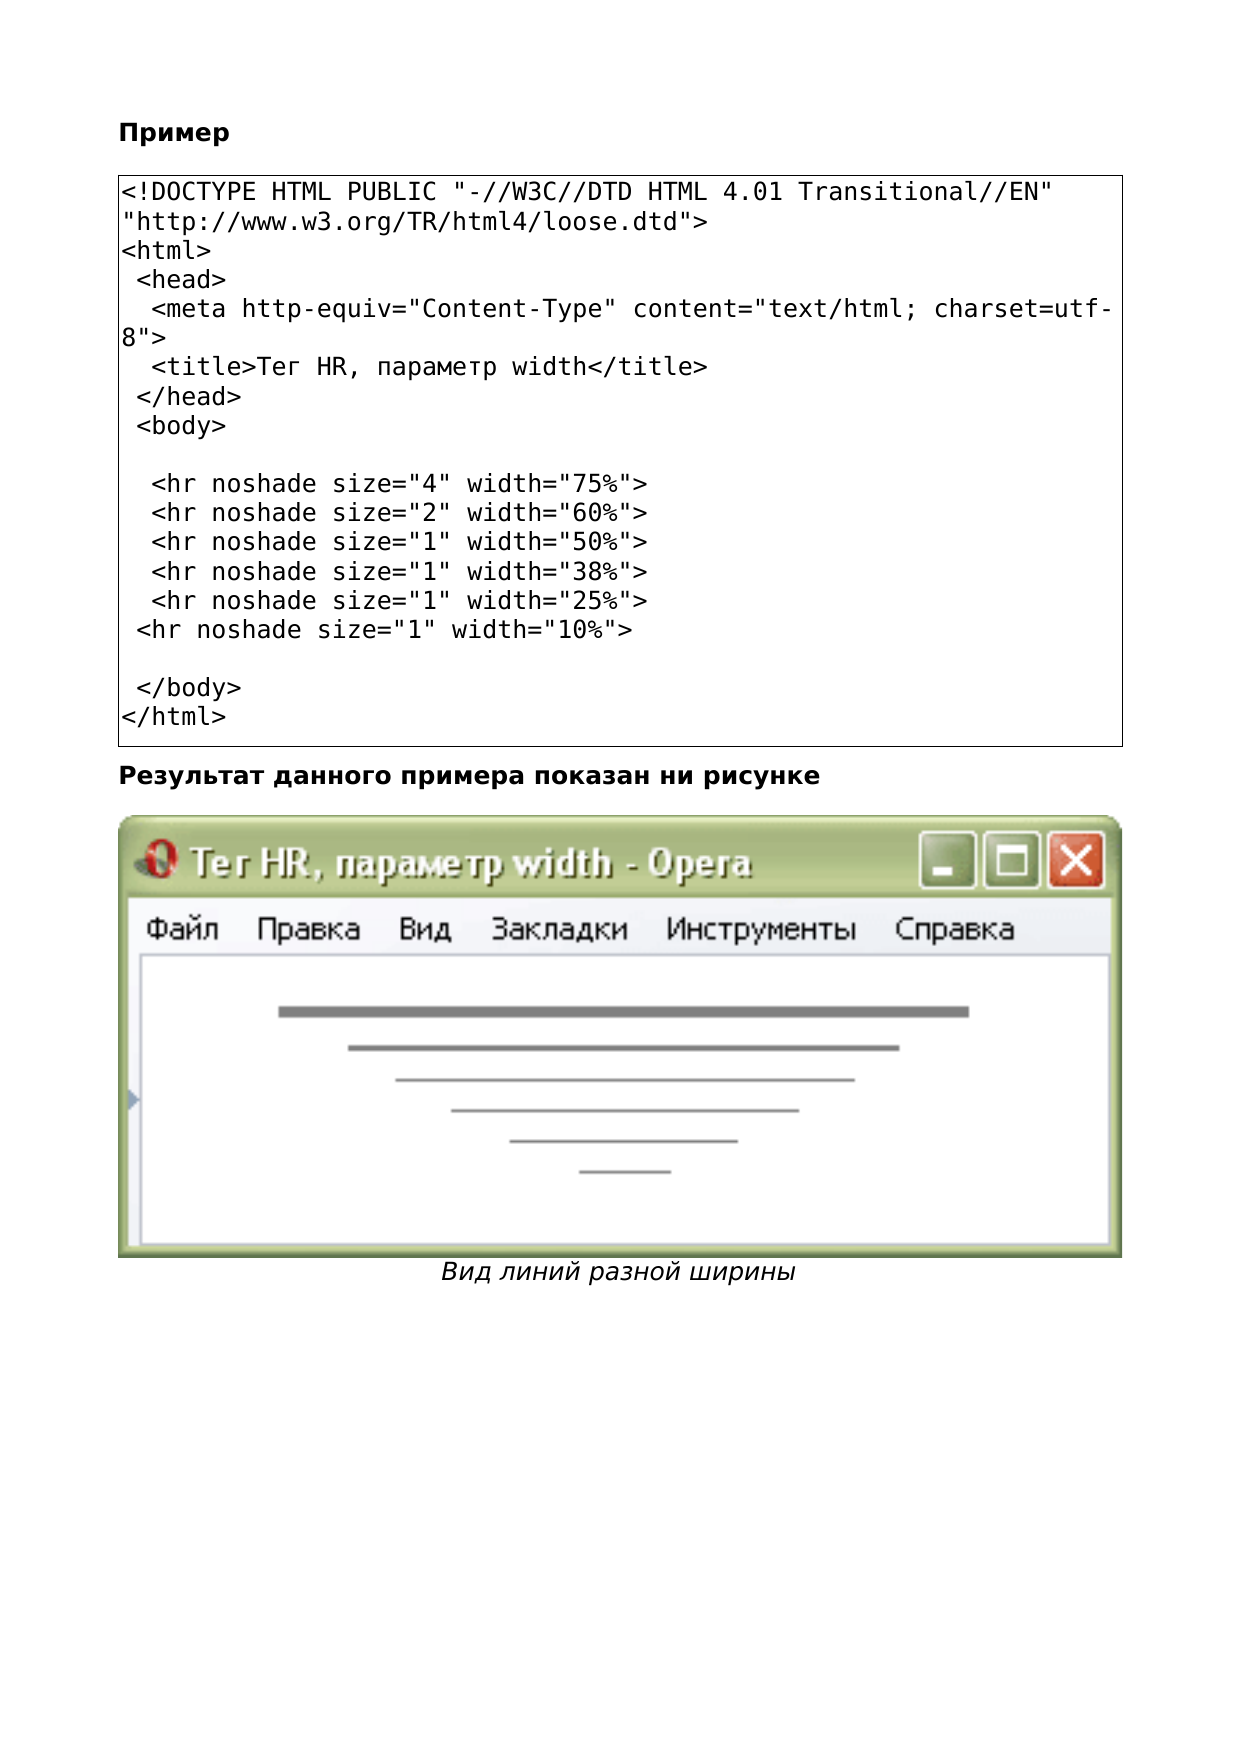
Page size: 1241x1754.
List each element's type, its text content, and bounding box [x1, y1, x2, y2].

table_header <!DOCTYPE HTML PUBLIC "-//W3C//DTD HTML 4.01 Transitional//EN" "http://www.w3.org/TR/html4/loose.dtd"> <html> <head> <meta http-equiv="Content-Type" content="text/html; charset=utf-8"> <title>Тег HR, параметр width</title> </head> <body> <hr noshade size="4" width="75%"> <hr noshade size="2" width="60%"> <hr noshade size="1" width="50%"> <hr noshade size="1" width="38%"> <hr noshade size="1" width="25%"> <hr noshade size="1" width="10%"> </body> </html> [119, 176, 1122, 746]
subtitle Пример [118, 118, 1122, 147]
picture [118, 815, 1123, 1258]
text Результат данного примера показан ни рисунке [118, 761, 1122, 791]
text Вид линий разной ширины [118, 1258, 1122, 1287]
